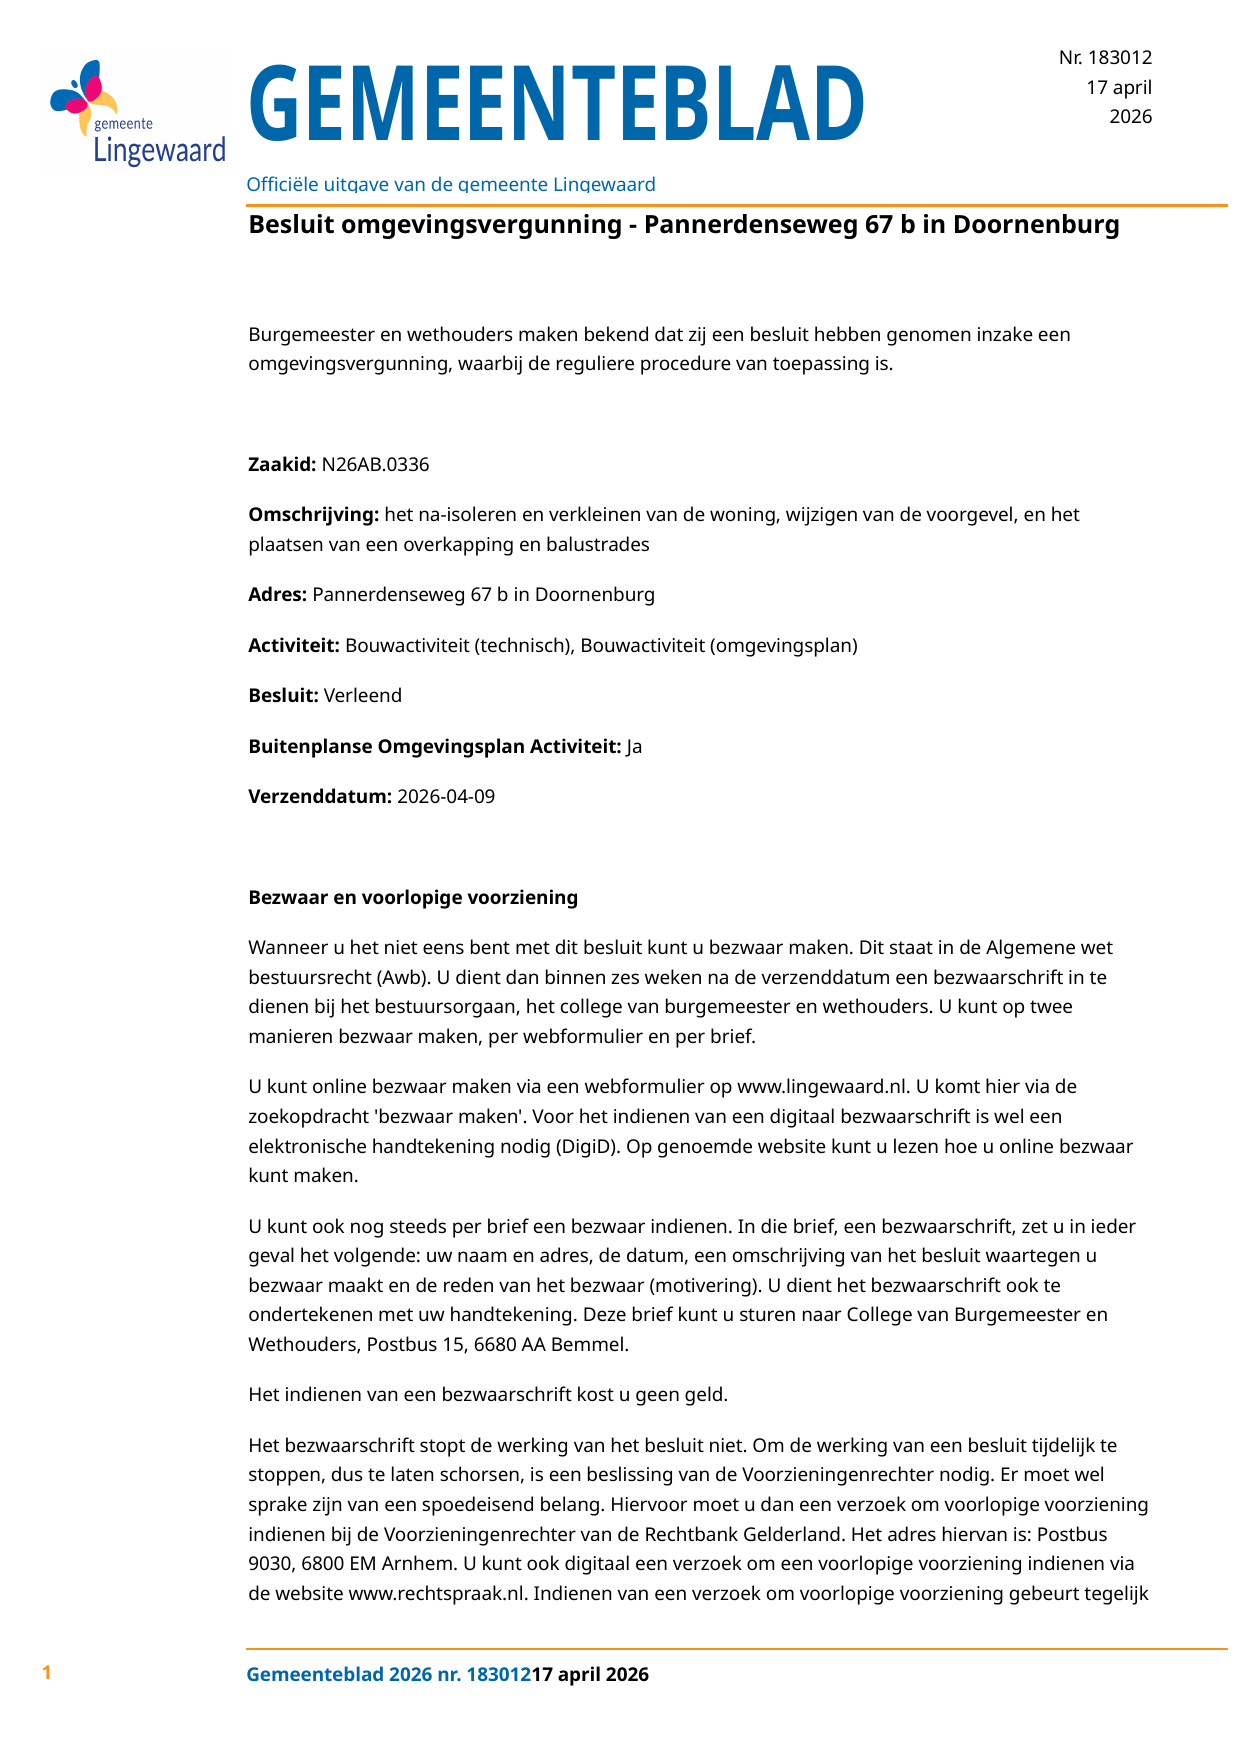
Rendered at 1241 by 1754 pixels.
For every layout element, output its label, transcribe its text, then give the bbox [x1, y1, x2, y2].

text Besluit: Verleend [248, 682, 1152, 708]
text Wanneer u het niet eens bent met dit besluit kunt u bezwaar maken. Dit staat in de Algemene wet bestuursrecht (Awb). U dient dan binnen zes weken na de verzenddatum een bezwaarschrift in te dienen bij het bestuursorgaan, het college van burgemeester en wethouders. U kunt op twee manieren bezwaar maken, per webformulier en per brief. [248, 934, 1152, 1049]
text Bezwaar en voorlopige voorziening [248, 884, 1152, 910]
text Het bezwaarschrift stopt de werking van het besluit niet. Om de werking van een besluit tijdelijk te stoppen, dus te laten schorsen, is een beslissing van de Voorzieningenrechter nodig. Er moet wel sprake zijn van een spoedeisend belang. Hiervoor moet u dan een verzoek om voorlopige voorziening indienen bij de Voorzieningenrechter van de Rechtbank Gelderland. Het adres hiervan is: Postbus 9030, 6800 EM Arnhem. U kunt ook digitaal een verzoek om een voorlopige voorziening indienen via de website www.rechtspraak.nl. Indienen van een verzoek om voorlopige voorziening gebeurt tegelijk [248, 1432, 1152, 1606]
text Het indienen van een bezwaarschrift kost u geen geld. [248, 1382, 1152, 1407]
picture [41, 47, 231, 172]
text U kunt ook nog steeds per brief een bezwaar indienen. In die brief, een bezwaarschrift, zet u in ieder geval het volgende: uw naam en adres, de datum, een omschrijving van het besluit waartegen u bezwaar maakt en de reden van het bezwaar (motivering). U dient het bezwaarschrift ook te ondertekenen met uw handtekening. Deze brief kunt u sturen naar College van Burgemeester en Wethouders, Postbus 15, 6680 AA Bemmel. [248, 1213, 1152, 1357]
text U kunt online bezwaar maken via een webformulier op www.lingewaard.nl. U komt hier via de zoekopdracht 'bezwaar maken'. Voor het indienen van een digitaal bezwaarschrift is wel een elektronische handtekening nodig (DigiD). Op genoemde website kunt u lezen hoe u online bezwaar kunt maken. [248, 1074, 1152, 1188]
text Zaakid: N26AB.0336 [248, 451, 1152, 477]
text Activiteit: Bouwactiviteit (technisch), Bouwactiviteit (omgevingsplan) [248, 632, 1152, 658]
text Buitenplanse Omgevingsplan Activiteit: Ja [248, 733, 1152, 758]
text Burgemeester en wethouders maken bekend dat zij een besluit hebben genomen inzake een omgevingsvergunning, waarbij de reguliere procedure van toepassing is. [248, 321, 1152, 376]
text Besluit omgevingsvergunning - Pannerdenseweg 67 b in Doornenburg [248, 207, 1152, 241]
text Adres: Pannerdenseweg 67 b in Doornenburg [248, 582, 1152, 607]
text Verzenddatum: 2026-04-09 [248, 783, 1152, 809]
text Omschrijving: het na-isoleren en verkleinen van de woning, wijzigen van de voorgevel, en het plaatsen van een overkapping en balustrades [248, 502, 1152, 557]
